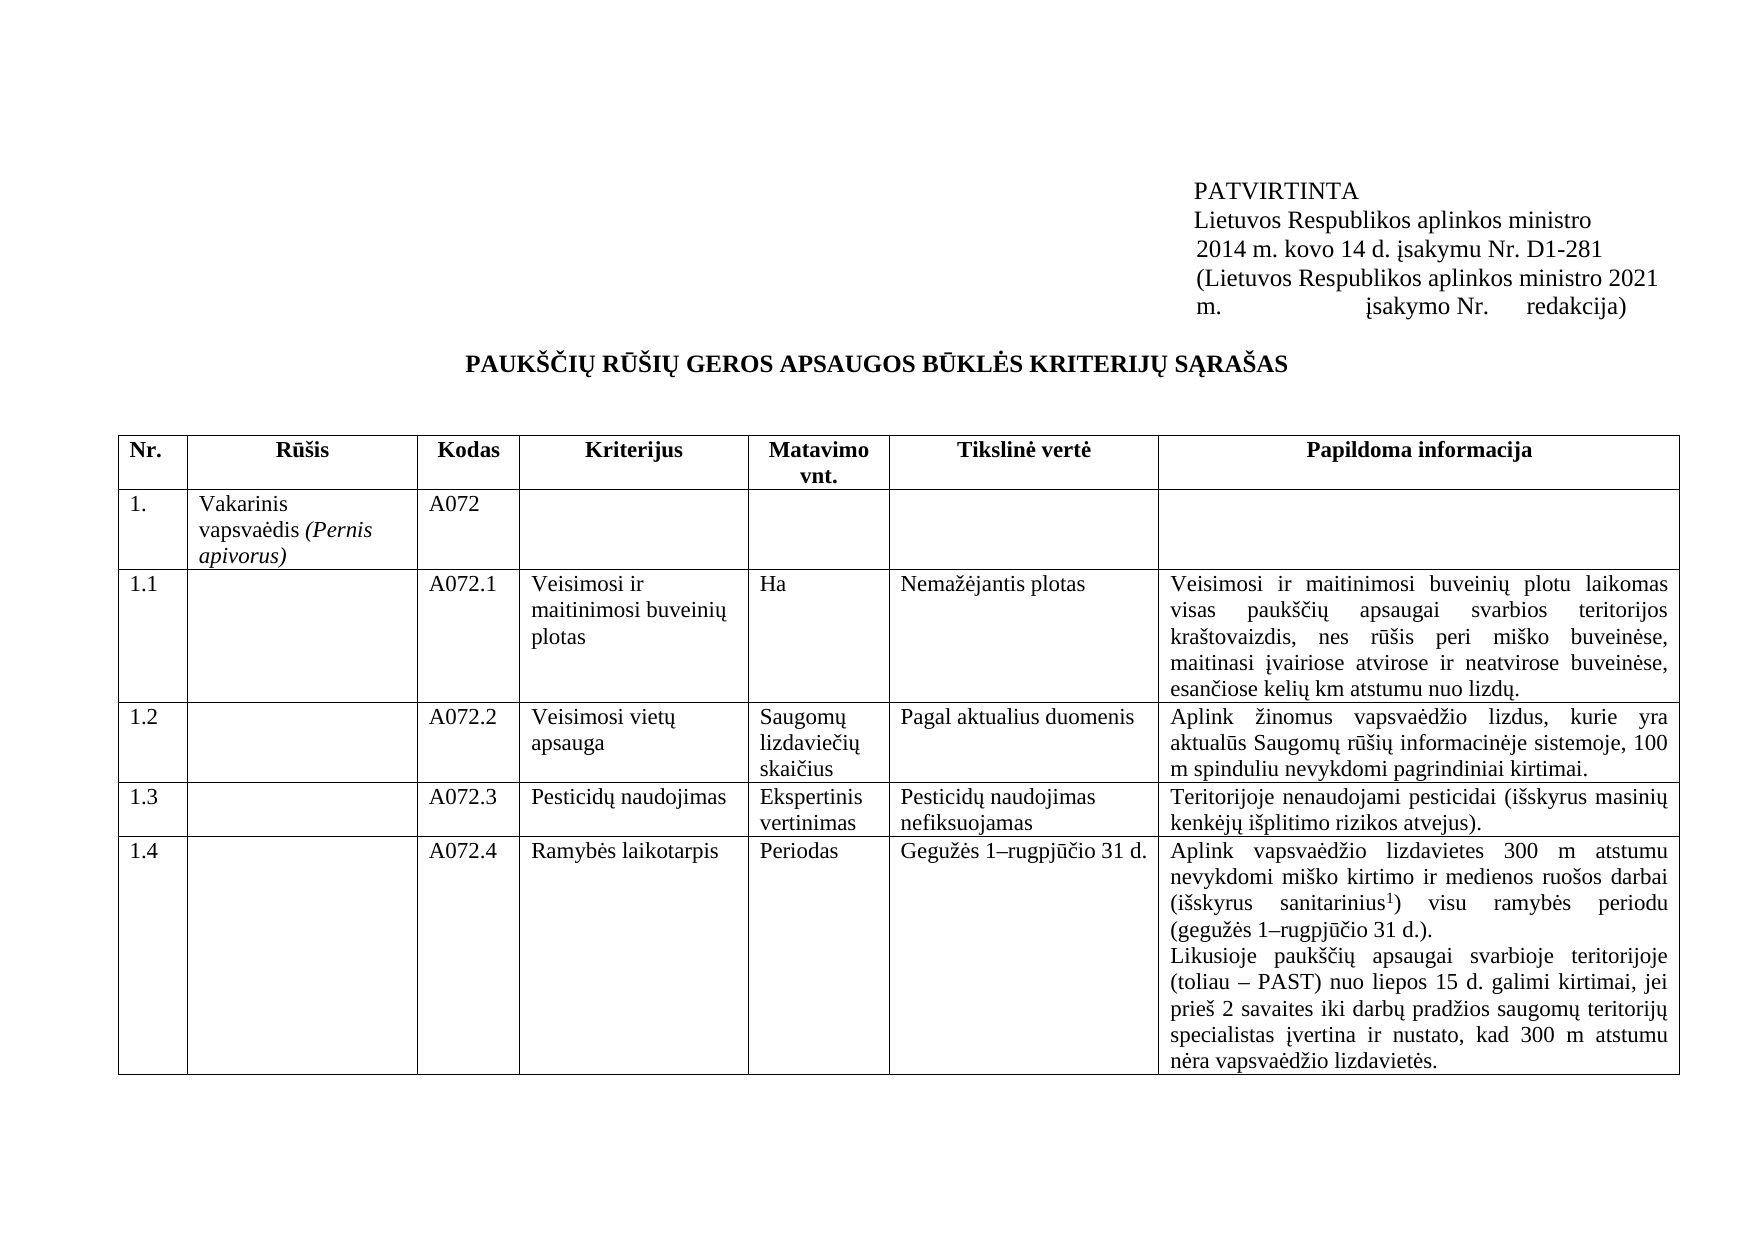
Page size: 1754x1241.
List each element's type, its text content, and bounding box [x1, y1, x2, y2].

table_cell Veisimosi ir maitinimosi buveinių plotu laikomas visas paukščių apsaugai svarbios teritorijos kraštovaizdis, nes rūšis peri miško buveinėse, maitinasi įvairiose atvirose ir neatvirose buveinėse, esančiose kelių km atstumu nuo lizdų. [1159, 570, 1679, 702]
table_cell Aplink vapsvaėdžio lizdavietes 300 m atstumu nevykdomi miško kirtimo ir medienos ruošos darbai (išskyrus sanitarinius1) visu ramybės periodu (gegužės 1–rugpjūčio 31 d.). Likusioje paukščių apsaugai svarbioje teritorijoje (toliau – PAST) nuo liepos 15 d. galimi kirtimai, jei prieš 2 savaites iki darbų pradžios saugomų teritorijų specialistas įvertina ir nustato, kad 300 m atstumu nėra vapsvaėdžio lizdavietės. [1159, 837, 1679, 1074]
table_cell [188, 783, 417, 836]
table_cell A072.1 [418, 570, 519, 702]
table_header Papildoma informacija [1159, 436, 1679, 489]
table_cell Saugomų lizdaviečių skaičius [749, 703, 889, 782]
table_cell Teritorijoje nenaudojami pesticidai (išskyrus masinių kenkėjų išplitimo rizikos atvejus). [1159, 783, 1679, 836]
table_cell [188, 703, 417, 782]
table_header Rūšis [188, 436, 417, 489]
table_cell Ekspertinis vertinimas [749, 783, 889, 836]
table_cell 1.4 [119, 837, 187, 1074]
table_cell Pesticidų naudojimas nefiksuojamas [890, 783, 1158, 836]
table_cell Periodas [749, 837, 889, 1074]
table_cell 1.3 [119, 783, 187, 836]
table_cell Ramybės laikotarpis [520, 837, 748, 1074]
table_cell [188, 837, 417, 1074]
table_header Tikslinė vertė [890, 436, 1158, 489]
table_cell [188, 570, 417, 702]
table_cell Gegužės 1–rugpjūčio 31 d. [890, 837, 1158, 1074]
text PATVIRTINTA [1194, 176, 1668, 205]
table_cell Ha [749, 570, 889, 702]
table_cell [749, 490, 889, 569]
table_cell A072.3 [418, 783, 519, 836]
table_cell Pagal aktualius duomenis [890, 703, 1158, 782]
text Paukščių rūšių geros apsaugos būklės kriterijŲ SĄRAŠAS [118, 349, 1636, 378]
table_cell A072.2 [418, 703, 519, 782]
table_cell Veisimosi vietų apsauga [520, 703, 748, 782]
table_header Kodas [418, 436, 519, 489]
table_header Matavimo vnt. [749, 436, 889, 489]
table_header Nr. [119, 436, 187, 489]
table_cell 1.1 [119, 570, 187, 702]
table_cell A072 [418, 490, 519, 569]
table_cell Nemažėjantis plotas [890, 570, 1158, 702]
text Lietuvos Respublikos aplinkos ministro 2014 m. kovo 14 d. įsakymu Nr. D1-281 [1194, 205, 1668, 263]
table_cell 1. [119, 490, 187, 569]
table_cell Aplink žinomus vapsvaėdžio lizdus, kurie yra aktualūs Saugomų rūšių informacinėje sistemoje, 100 m spinduliu nevykdomi pagrindiniai kirtimai. [1159, 703, 1679, 782]
table_header Kriterijus [520, 436, 748, 489]
text (Lietuvos Respublikos aplinkos ministro 2021 m. įsakymo Nr. redakcija) [1196, 263, 1668, 320]
table_cell [520, 490, 748, 569]
table_cell Veisimosi ir maitinimosi buveinių plotas [520, 570, 748, 702]
table_cell [890, 490, 1158, 569]
table_cell A072.4 [418, 837, 519, 1074]
table_cell Vakarinis vapsvaėdis (Pernis apivorus) [188, 490, 417, 569]
table_cell Pesticidų naudojimas [520, 783, 748, 836]
table_cell 1.2 [119, 703, 187, 782]
table_cell [1159, 490, 1679, 569]
